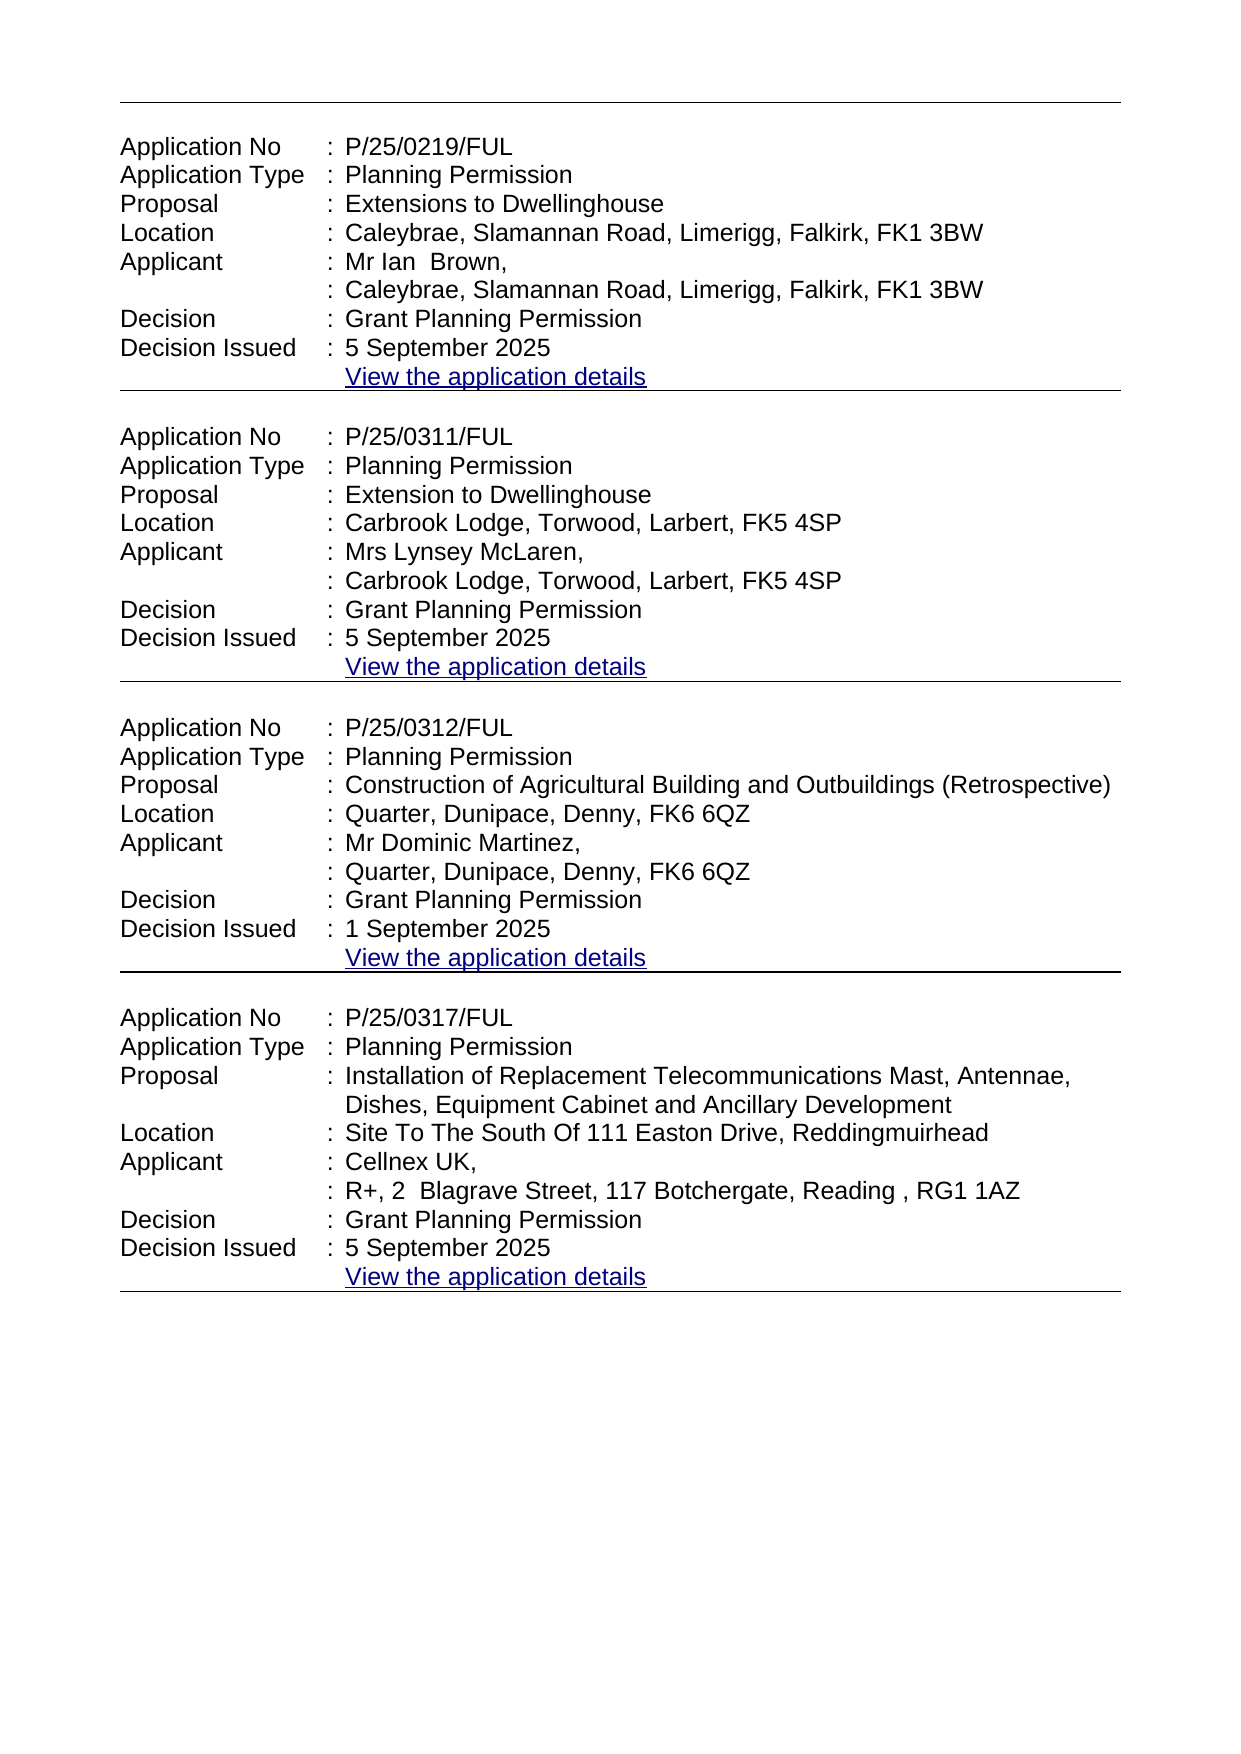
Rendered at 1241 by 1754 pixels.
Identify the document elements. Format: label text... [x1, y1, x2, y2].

text Decision Issued : 5 September 2025 [120, 333, 1121, 361]
text Applicant : Mrs Lynsey McLaren, [120, 537, 1121, 566]
text Application No : P/25/0317/FUL [120, 1003, 1121, 1032]
text Decision : Grant Planning Permission [120, 594, 1121, 623]
text Applicant : Mr Ian Brown, [120, 246, 1121, 275]
text Proposal : Installation of Replacement Telecommunications Mast, Antennae, [120, 1061, 1121, 1089]
text : Carbrook Lodge, Torwood, Larbert, FK5 4SP [120, 566, 1121, 594]
text : Quarter, Dunipace, Denny, FK6 6QZ [120, 856, 1121, 885]
text Proposal : Extensions to Dwellinghouse [120, 189, 1121, 218]
text Application Type : Planning Permission [120, 1032, 1121, 1061]
text Application Type : Planning Permission [120, 741, 1121, 770]
text Location : Caleybrae, Slamannan Road, Limerigg, Falkirk, FK1 3BW [120, 218, 1121, 246]
text Applicant : Mr Dominic Martinez, [120, 828, 1121, 856]
text Decision : Grant Planning Permission [120, 304, 1121, 333]
text View the application details [120, 1262, 1121, 1291]
text Decision Issued : 1 September 2025 [120, 914, 1121, 943]
text Location : Quarter, Dunipace, Denny, FK6 6QZ [120, 799, 1121, 828]
text : Caleybrae, Slamannan Road, Limerigg, Falkirk, FK1 3BW [120, 275, 1121, 304]
text Application No : P/25/0312/FUL [120, 713, 1121, 741]
text View the application details [120, 652, 1121, 681]
text : R+, 2 Blagrave Street, 117 Botchergate, Reading , RG1 1AZ [120, 1176, 1121, 1204]
text Decision Issued : 5 September 2025 [120, 1233, 1121, 1262]
text View the application details [120, 361, 1121, 390]
text Applicant : Cellnex UK, [120, 1147, 1121, 1176]
text Location : Carbrook Lodge, Torwood, Larbert, FK5 4SP [120, 508, 1121, 537]
text Application No : P/25/0311/FUL [120, 422, 1121, 451]
text Location : Site To The South Of 111 Easton Drive, Reddingmuirhead [120, 1118, 1121, 1147]
text Decision Issued : 5 September 2025 [120, 623, 1121, 652]
text Dishes, Equipment Cabinet and Ancillary Development [120, 1089, 1121, 1118]
text Application Type : Planning Permission [120, 160, 1121, 189]
text Decision : Grant Planning Permission [120, 885, 1121, 914]
text View the application details [120, 943, 1121, 971]
text Decision : Grant Planning Permission [120, 1204, 1121, 1233]
text Proposal : Construction of Agricultural Building and Outbuildings (Retrospective) [120, 770, 1121, 799]
text Proposal : Extension to Dwellinghouse [120, 479, 1121, 508]
text Application Type : Planning Permission [120, 451, 1121, 479]
text Application No : P/25/0219/FUL [120, 131, 1121, 160]
